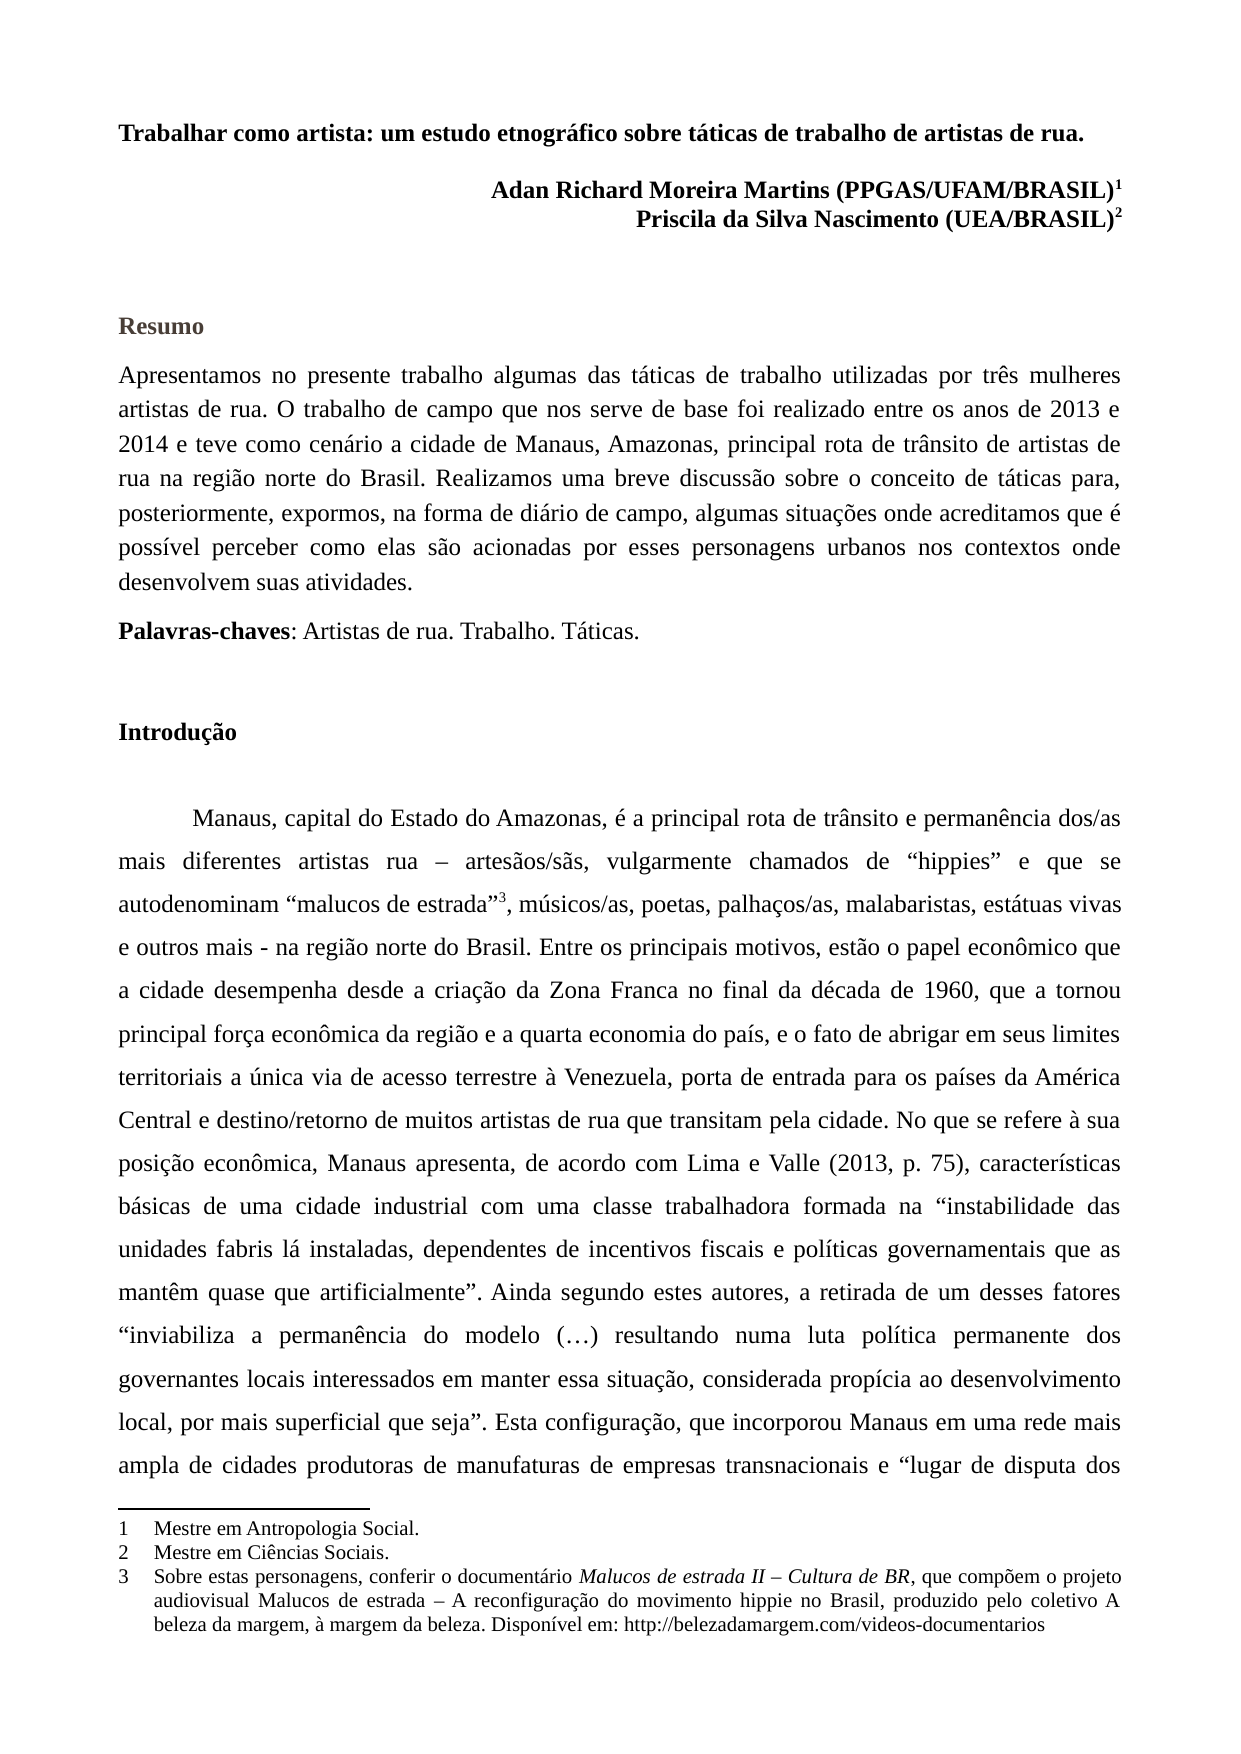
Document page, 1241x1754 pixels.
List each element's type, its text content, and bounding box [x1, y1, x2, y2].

text Adan Richard Moreira Martins (PPGAS/UFAM/BRASIL) [118, 176, 1122, 204]
text Resumo [118, 311, 1122, 340]
text Palavras-chaves: Artistas de rua. Trabalho. Táticas. [118, 616, 1122, 645]
text Priscila da Silva Nascimento (UEA/BRASIL) [118, 204, 1122, 233]
text Mestre em Ciências Sociais. [118, 1539, 1122, 1564]
text Trabalhar como artista: um estudo etnográfico sobre táticas de trabalho de artistas de rua. [118, 118, 1122, 147]
text Apresentamos no presente trabalho algumas das táticas de trabalho utilizadas por três mulheres artistas de rua. O trabalho de campo que nos serve de base foi realizado entre os anos de 2013 e 2014 e teve como cenário a cidade de Manaus, Amazonas, principal rota de trânsito de artistas de rua na região norte do Brasil. Realizamos uma breve discussão sobre o conceito de táticas para, posteriormente, expormos, na forma de diário de campo, algumas situações onde acreditamos que é possível perceber como elas são acionadas por esses personagens urbanos nos contextos onde desenvolvem suas atividades. [118, 360, 1122, 596]
text Manaus, capital do Estado do Amazonas, é a principal rota de trânsito e permanência dos/as mais diferentes artistas rua – artesãos/sãs, vulgarmente chamados de “hippies” e que se autodenominam “malucos de estrada”, músicos/as, poetas, palhaços/as, malabaristas, estátuas vivas e outros mais - na região norte do Brasil. Entre os principais motivos, estão o papel econômico que a cidade desempenha desde a criação da Zona Franca no final da década de 1960, que a tornou principal força econômica da região e a quarta economia do país, e o fato de abrigar em seus limites territoriais a única via de acesso terrestre à Venezuela, porta de entrada para os países da América Central e destino/retorno de muitos artistas de rua que transitam pela cidade. No que se refere à sua posição econômica, Manaus apresenta, de acordo com Lima e Valle (2013, p. 75), características básicas de uma cidade industrial com uma classe trabalhadora formada na “instabilidade das unidades fabris lá instaladas, dependentes de incentivos fiscais e políticas governamentais que as mantêm quase que artificialmente”. Ainda segundo estes autores, a retirada de um desses fatores “inviabiliza a permanência do modelo (…) resultando numa luta política permanente dos governantes locais interessados em manter essa situação, considerada propícia ao desenvolvimento local, por mais superficial que seja”. Esta configuração, que incorporou Manaus em uma rede mais ampla de cidades produtoras de manufaturas de empresas transnacionais e “lugar de disputa dos [118, 803, 1122, 1479]
text Introdução [118, 717, 1122, 746]
text Sobre estas personagens, conferir o documentário Malucos de estrada II – Cultura de BR, que compõem o projeto audiovisual Malucos de estrada – A reconfiguração do movimento hippie no Brasil, produzido pelo coletivo A beleza da margem, à margem da beleza. Disponível em: http://belezadamargem.com/videos-documentarios [118, 1564, 1122, 1636]
text Mestre em Antropologia Social. [118, 1516, 1122, 1539]
